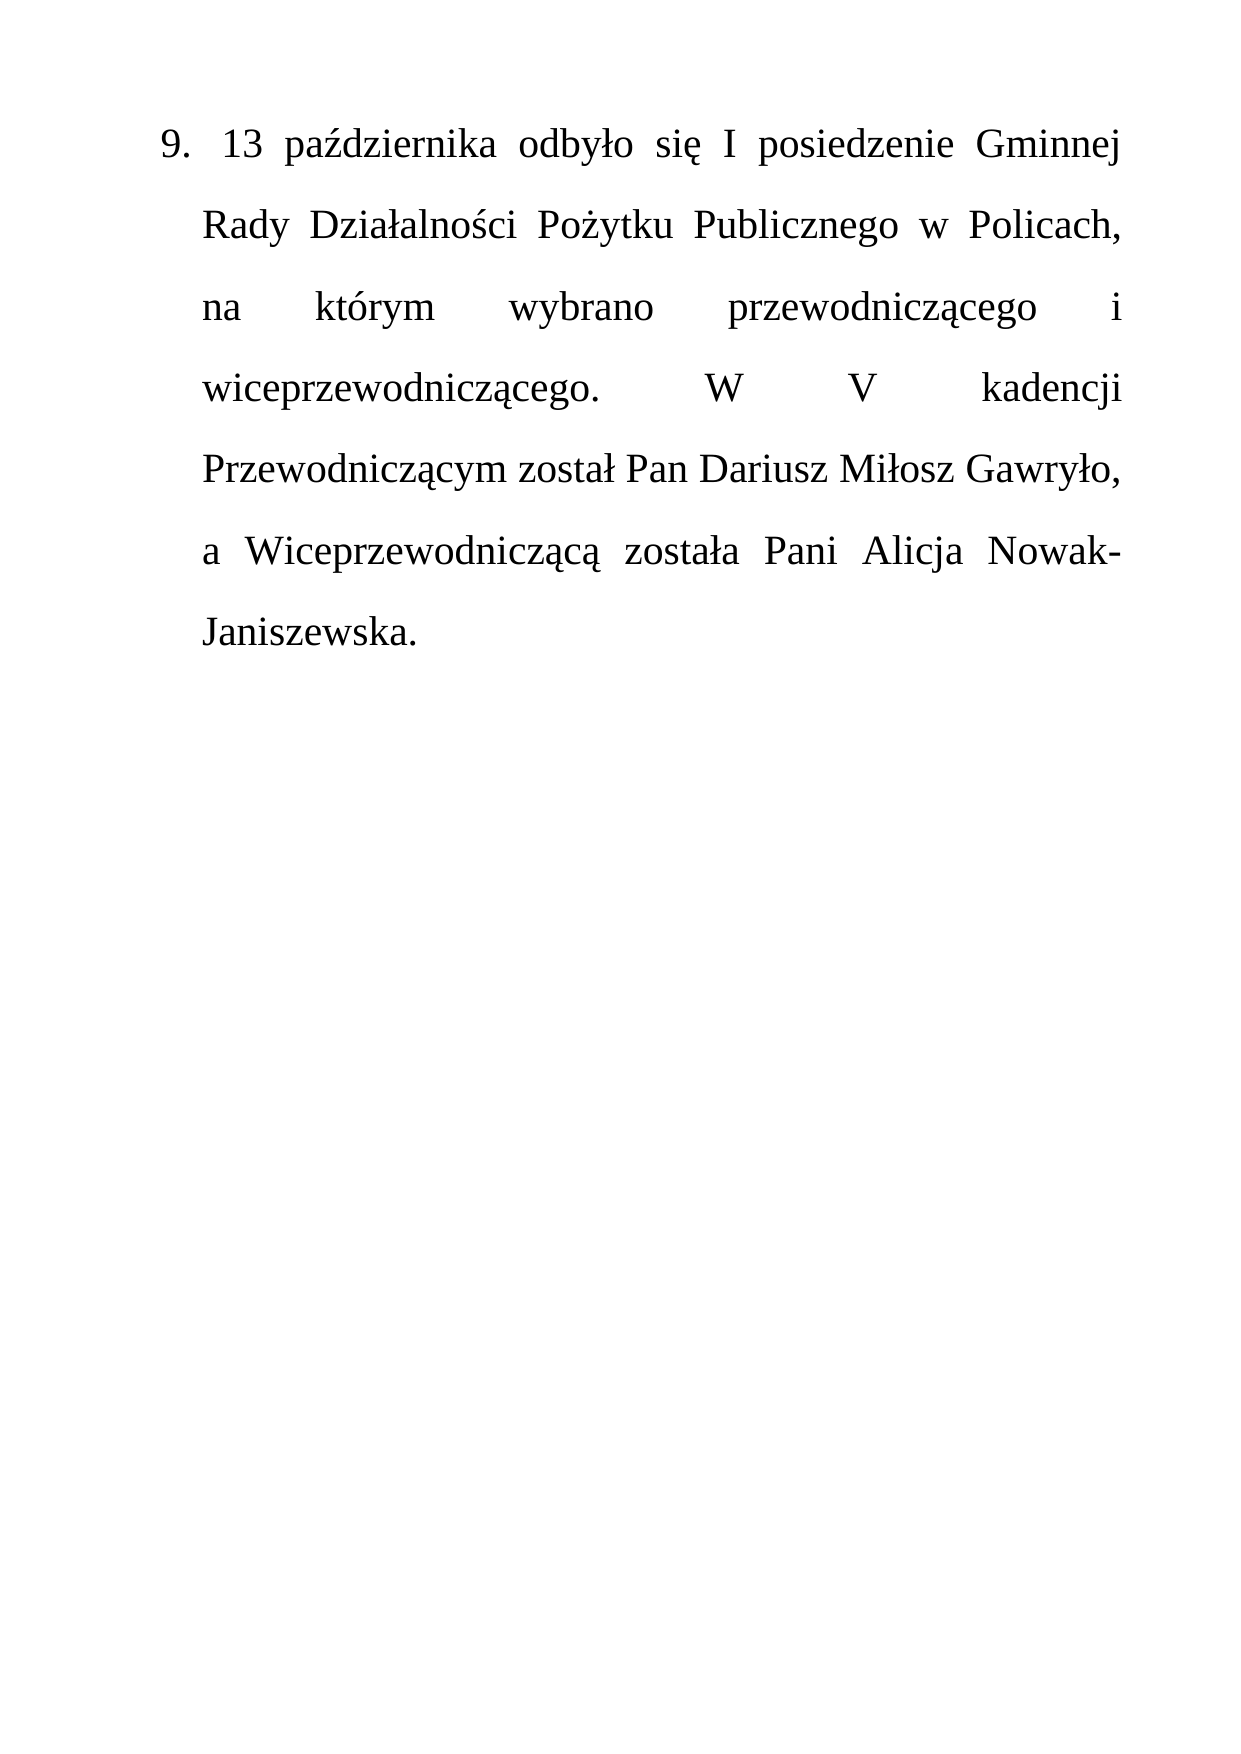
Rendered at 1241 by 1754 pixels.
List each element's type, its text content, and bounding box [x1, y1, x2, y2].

list 13 października odbyło się I posiedzenie Gminnej Rady Działalności Pożytku Publicznego w Policach, na którym wybrano przewodniczącego i wiceprzewodniczącego. W V kadencji Przewodniczącym został Pan Dariusz Miłosz Gawryło, a Wiceprzewodniczącą została Pani Alicja Nowak-Janiszewska. [160, 118, 1123, 655]
